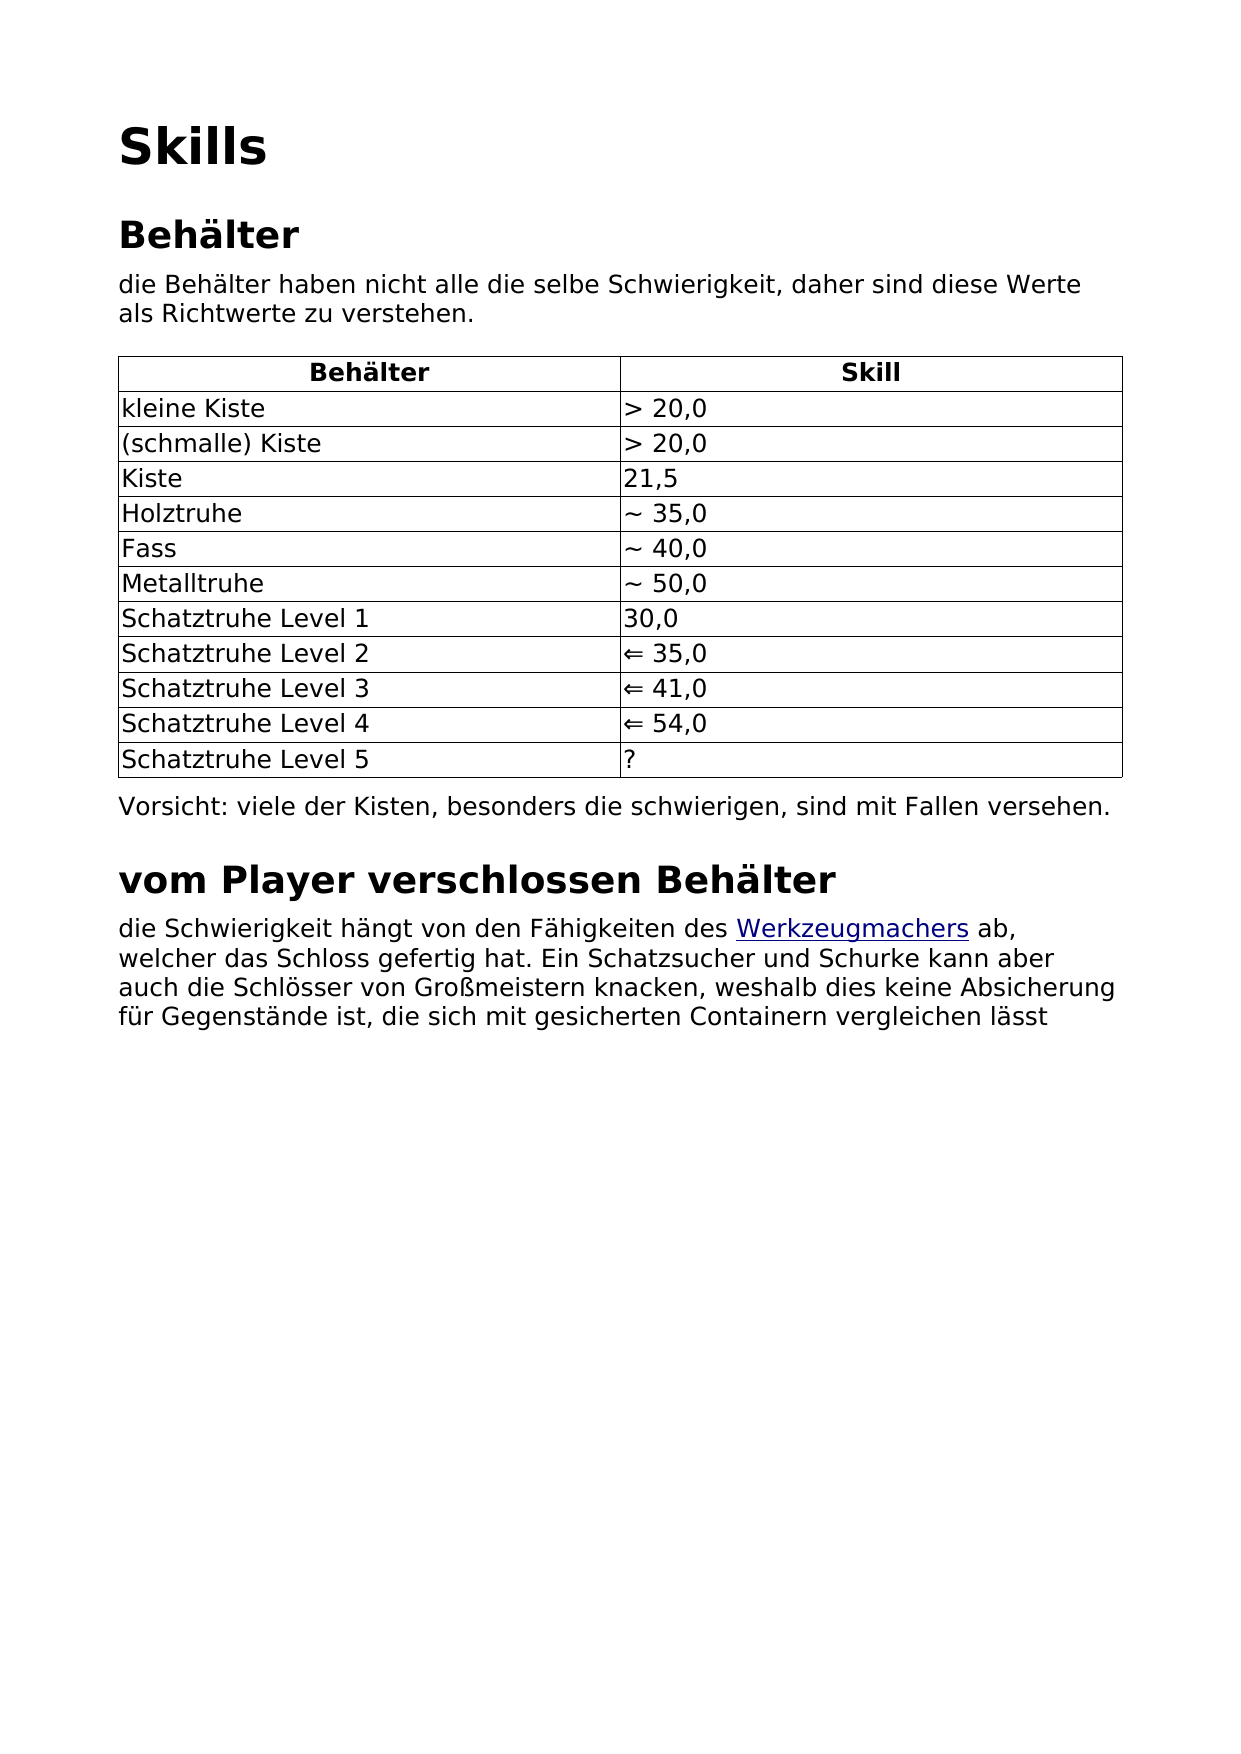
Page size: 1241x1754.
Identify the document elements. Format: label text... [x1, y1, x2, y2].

table_header Behälter [119, 357, 620, 391]
table_cell ⇐ 54,0 [621, 708, 1122, 742]
table_cell Metalltruhe [119, 567, 620, 601]
subtitle Behälter [118, 214, 1122, 257]
table_cell ~ 50,0 [621, 567, 1122, 601]
table_cell Kiste [119, 462, 620, 496]
table_cell Schatztruhe Level 1 [119, 602, 620, 636]
table_cell 21,5 [621, 462, 1122, 496]
table_cell Schatztruhe Level 3 [119, 673, 620, 707]
subtitle Skills [118, 118, 1122, 176]
table_cell Holztruhe [119, 497, 620, 531]
text Vorsicht: viele der Kisten, besonders die schwierigen, sind mit Fallen versehen. [118, 792, 1122, 821]
table_cell Schatztruhe Level 2 [119, 637, 620, 672]
table_cell Fass [119, 532, 620, 566]
subtitle vom Player verschlossen Behälter [118, 858, 1122, 902]
table_cell kleine Kiste [119, 392, 620, 426]
table_cell (schmalle) Kiste [119, 427, 620, 461]
table_cell ~ 35,0 [621, 497, 1122, 531]
table_cell Schatztruhe Level 4 [119, 708, 620, 742]
table_cell 30,0 [621, 602, 1122, 636]
table_cell ⇐ 41,0 [621, 673, 1122, 707]
table_cell > 20,0 [621, 392, 1122, 426]
table_cell Schatztruhe Level 5 [119, 743, 620, 777]
table_cell > 20,0 [621, 427, 1122, 461]
table_cell ~ 40,0 [621, 532, 1122, 566]
table_cell ⇐ 35,0 [621, 637, 1122, 672]
text die Schwierigkeit hängt von den Fähigkeiten des Werkzeugmachers ab, welcher das Schloss gefertig hat. Ein Schatzsucher und Schurke kann aber auch die Schlösser von Großmeistern knacken, weshalb dies keine Absicherung für Gegenstände ist, die sich mit gesicherten Containern vergleichen lässt [118, 914, 1122, 1031]
table_header Skill [621, 357, 1122, 391]
table_cell ? [621, 743, 1122, 777]
text die Behälter haben nicht alle die selbe Schwierigkeit, daher sind diese Werte als Richtwerte zu verstehen. [118, 270, 1122, 328]
